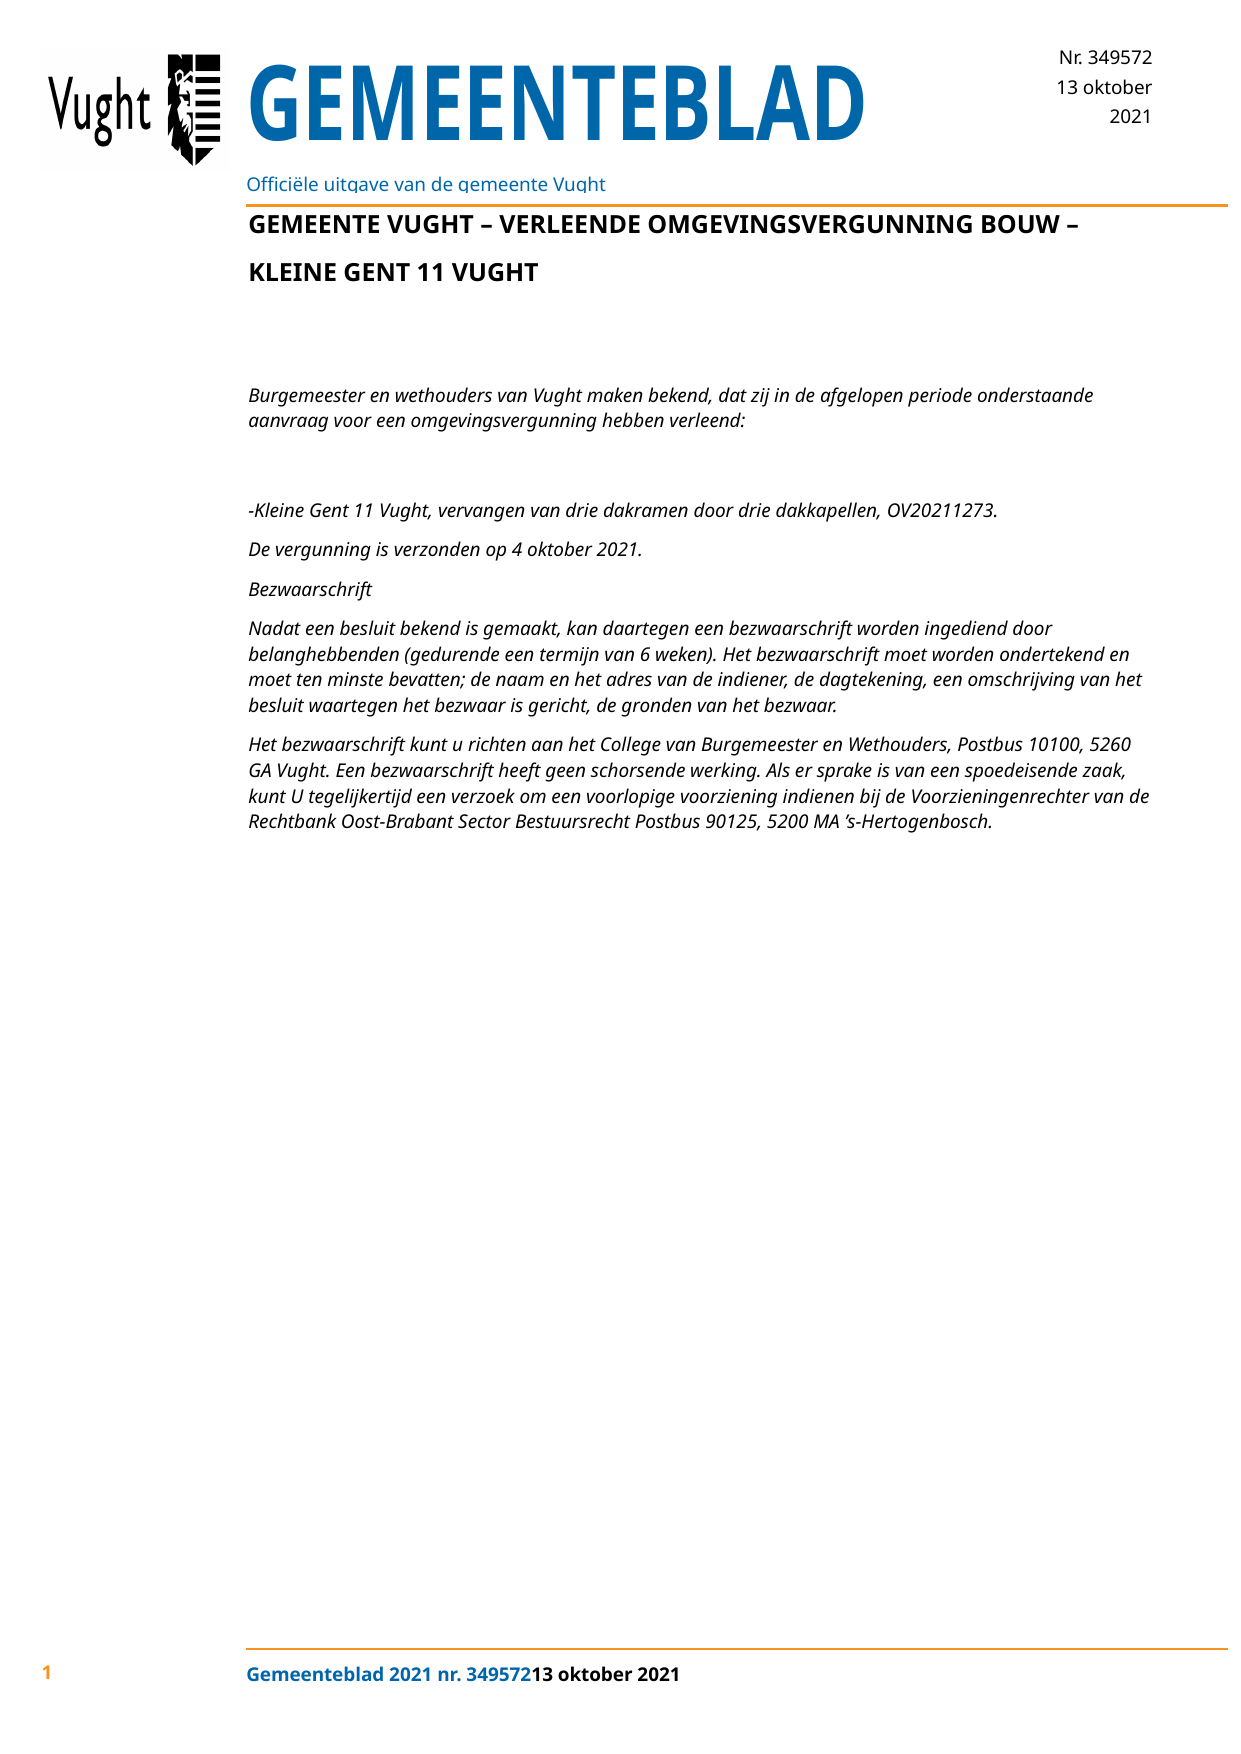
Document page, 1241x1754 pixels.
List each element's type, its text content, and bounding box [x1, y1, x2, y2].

text Burgemeester en wethouders van Vught maken bekend, dat zij in de afgelopen periode onderstaande aanvraag voor een omgevingsvergunning hebben verleend: [248, 382, 1152, 433]
text Nadat een besluit bekend is gemaakt, kan daartegen een bezwaarschrift worden ingediend door belanghebbenden (gedurende een termijn van 6 weken). Het bezwaarschrift moet worden ondertekend en moet ten minste bevatten; de naam en het adres van de indiener, de dagtekening, een omschrijving van het besluit waartegen het bezwaar is gericht, de gronden van het bezwaar. [248, 615, 1152, 718]
text Het bezwaarschrift kunt u richten aan het College van Burgemeester en Wethouders, Postbus 10100, 5260 GA Vught. Een bezwaarschrift heeft geen schorsende werking. Als er sprake is van een spoedeisende zaak, kunt U tegelijkertijd een verzoek om een voorlopige voorziening indienen bij de Voorzieningenrechter van de Rechtbank Oost-Brabant Sector Bestuursrecht Postbus 90125, 5200 MA ’s-Hertogenbosch. [248, 732, 1152, 834]
text -Kleine Gent 11 Vught, vervangen van drie dakramen door drie dakkapellen, OV20211273. [248, 497, 1152, 523]
text GEMEENTE VUGHT – VERLEENDE OMGEVINGSVERGUNNING BOUW –KLEINE GENT 11 VUGHT [248, 207, 1152, 288]
text Bezwaarschrift [248, 576, 1152, 602]
picture [41, 47, 231, 172]
text De vergunning is verzonden op 4 oktober 2021. [248, 537, 1152, 562]
